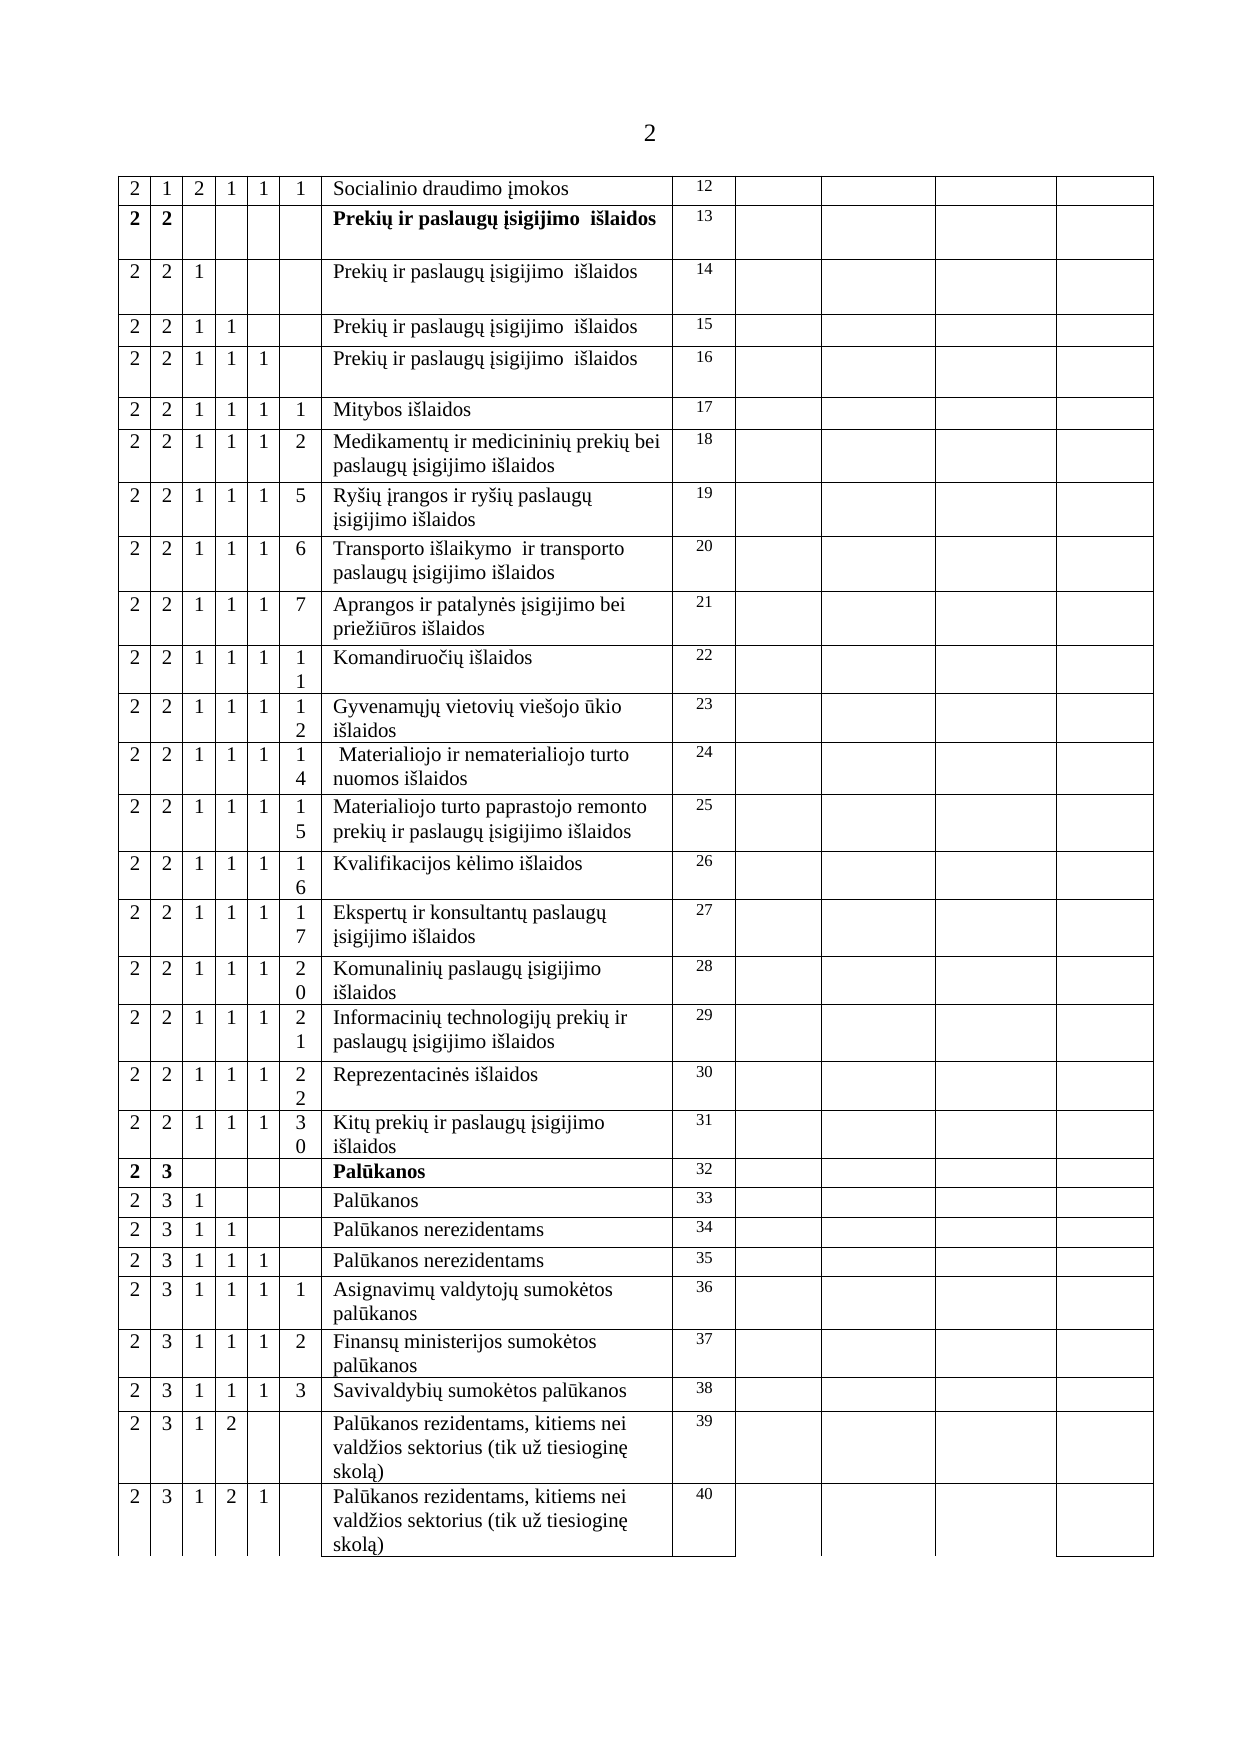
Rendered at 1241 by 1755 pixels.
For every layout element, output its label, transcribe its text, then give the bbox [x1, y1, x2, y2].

table_cell [1057, 347, 1153, 396]
table_cell [1154, 693, 1181, 742]
table_cell [936, 315, 1056, 346]
table_cell 1 [216, 1005, 247, 1061]
table_cell 28 [673, 957, 735, 1004]
table_cell [736, 1277, 821, 1328]
table_cell [1154, 429, 1181, 482]
table_cell [216, 206, 247, 258]
table_cell 1 [216, 743, 247, 794]
table_cell [1057, 260, 1153, 314]
table_cell 1 [183, 646, 215, 693]
table_cell [1057, 1484, 1153, 1556]
table_cell 1 [183, 1111, 215, 1158]
table_cell 30 [673, 1062, 735, 1109]
table_cell [1154, 742, 1181, 794]
table_cell [736, 852, 821, 899]
table_cell [183, 206, 215, 258]
table_cell [936, 795, 1056, 851]
table_cell 25 [673, 795, 735, 851]
table_cell 2 [151, 743, 182, 794]
table_cell [1154, 482, 1181, 536]
table_cell [1154, 176, 1181, 205]
table_cell [936, 206, 1056, 258]
table_cell 1 [216, 177, 247, 205]
table_cell 1 [216, 347, 247, 396]
table_cell Materialiojo ir nematerialiojo turto nuomos išlaidos [322, 743, 672, 794]
table_cell [183, 1159, 215, 1187]
table_cell 2 [151, 430, 182, 482]
table_cell 1 [183, 1330, 215, 1377]
table_cell 1 [216, 315, 247, 346]
table_cell Palūkanos [322, 1188, 672, 1217]
table_cell 1 [183, 1062, 215, 1109]
table_cell 2 [119, 694, 150, 742]
table_cell [736, 1111, 821, 1158]
table_cell [1057, 592, 1153, 644]
table_cell [1057, 743, 1153, 794]
table_cell 1 [248, 795, 279, 851]
table_cell 2 [151, 206, 182, 258]
table_cell 2 [151, 1111, 182, 1158]
table_cell 3 [151, 1218, 182, 1247]
table_cell 1 [248, 1062, 279, 1109]
table_cell [736, 430, 821, 482]
table_cell 2 [119, 1005, 150, 1061]
table_cell 1 [183, 592, 215, 644]
table_cell 22 [673, 646, 735, 693]
table_cell [248, 260, 279, 314]
table_cell 40 [673, 1484, 735, 1556]
table_cell [822, 1188, 935, 1217]
table_cell [1057, 483, 1153, 536]
table_cell [1154, 1329, 1181, 1377]
table_cell [216, 1188, 247, 1217]
table_cell 2 [119, 1330, 150, 1377]
table_cell [1057, 1248, 1153, 1276]
table_cell [280, 347, 321, 396]
table_cell [936, 1062, 1056, 1109]
table_cell Gyvenamųjų vietovių viešojo ūkio išlaidos [322, 694, 672, 742]
table_cell 1 [216, 1111, 247, 1158]
table_cell [822, 1248, 935, 1276]
table_cell 1 [183, 1218, 215, 1247]
table_cell [1154, 396, 1181, 429]
table_cell 2 [119, 957, 150, 1004]
table_cell 1 [248, 347, 279, 396]
table_cell Prekių ir paslaugų įsigijimo išlaidos [322, 206, 672, 258]
table_cell [280, 1412, 321, 1483]
table_cell Komunalinių paslaugų įsigijimo išlaidos [322, 957, 672, 1004]
table_cell [1057, 1062, 1153, 1109]
table_cell 2 [151, 646, 182, 693]
table_cell 2 [151, 260, 182, 314]
table_cell 20 [673, 537, 735, 591]
table_cell 34 [673, 1218, 735, 1247]
table_cell [1154, 1110, 1181, 1158]
table_cell [736, 1412, 821, 1483]
table_cell 1 [183, 537, 215, 591]
table_cell 26 [673, 852, 735, 899]
table_cell 1 [248, 1378, 279, 1411]
table_cell 1 [248, 483, 279, 536]
table_cell Savivaldybių sumokėtos palūkanos [322, 1378, 672, 1411]
table_cell 2 [119, 206, 150, 258]
table_cell [822, 592, 935, 644]
table_cell [822, 398, 935, 429]
table_cell [936, 592, 1056, 644]
table_cell Socialinio draudimo įmokos [322, 177, 672, 205]
table_cell Komandiruočių išlaidos [322, 646, 672, 693]
table_cell [1057, 957, 1153, 1004]
table_cell 1 [248, 1005, 279, 1061]
table_cell [936, 1378, 1056, 1411]
table_cell 1 [216, 398, 247, 429]
table_cell [1154, 314, 1181, 346]
table_cell 2 [151, 537, 182, 591]
table_cell Palūkanos nerezidentams [322, 1218, 672, 1247]
table_cell 11 [280, 646, 321, 693]
table_cell 1 [183, 1188, 215, 1217]
table_cell 1 [183, 260, 215, 314]
table_cell Palūkanos nerezidentams [322, 1248, 672, 1276]
table_cell [1154, 536, 1181, 591]
table_cell 1 [248, 1248, 279, 1276]
table_cell 1 [216, 1218, 247, 1247]
table_cell 2 [119, 1248, 150, 1276]
table_cell [936, 347, 1056, 396]
table_cell 2 [119, 1277, 150, 1328]
table_cell Finansų ministerijos sumokėtos palūkanos [322, 1330, 672, 1377]
table_cell [936, 646, 1056, 693]
table_cell [936, 694, 1056, 742]
table_cell 1 [216, 900, 247, 956]
table_cell 2 [119, 315, 150, 346]
table_cell 2 [280, 430, 321, 482]
table_cell [736, 592, 821, 644]
table_cell 16 [673, 347, 735, 396]
table_cell 30 [280, 1111, 321, 1158]
table_cell [248, 1218, 279, 1247]
table_cell 1 [248, 646, 279, 693]
table_cell 2 [151, 483, 182, 536]
table_cell [736, 398, 821, 429]
table_cell [1154, 899, 1181, 956]
table_cell [1057, 1159, 1153, 1187]
table_cell [216, 260, 247, 314]
table_cell 2 [151, 1062, 182, 1109]
table_cell 1 [216, 795, 247, 851]
table_cell [822, 1218, 935, 1247]
table_cell 3 [151, 1378, 182, 1411]
table_cell 1 [183, 743, 215, 794]
table_cell Mitybos išlaidos [322, 398, 672, 429]
table_cell [1154, 591, 1181, 644]
table_cell [1154, 1004, 1181, 1061]
table_cell [1154, 1411, 1181, 1483]
table_cell 1 [216, 537, 247, 591]
table_cell [936, 1218, 1056, 1247]
table_cell [1154, 1483, 1181, 1556]
table_cell 2 [119, 347, 150, 396]
table_cell 1 [216, 1330, 247, 1377]
table_cell 31 [673, 1111, 735, 1158]
table_cell 1 [183, 430, 215, 482]
table_cell [936, 957, 1056, 1004]
table_cell 1 [151, 177, 182, 205]
table_cell [822, 743, 935, 794]
table_cell 3 [151, 1412, 182, 1483]
table_cell 1 [248, 177, 279, 205]
table_cell 2 [119, 1218, 150, 1247]
table_cell [248, 1188, 279, 1217]
table_cell [936, 537, 1056, 591]
table_cell [936, 430, 1056, 482]
table_cell 17 [280, 900, 321, 956]
table_cell 32 [673, 1159, 735, 1187]
table_cell 2 [151, 315, 182, 346]
table_cell 2 [151, 398, 182, 429]
table_cell [822, 957, 935, 1004]
table_cell 1 [183, 347, 215, 396]
table_cell [936, 483, 1056, 536]
table_cell Palūkanos rezidentams, kitiems nei valdžios sektorius (tik už tiesioginę skolą) [322, 1484, 672, 1556]
table_cell Ryšių įrangos ir ryšių paslaugų įsigijimo išlaidos [322, 483, 672, 536]
table_cell [936, 900, 1056, 956]
table_cell [736, 743, 821, 794]
table_cell [936, 1188, 1056, 1217]
table_cell [1057, 795, 1153, 851]
table_cell [1154, 794, 1181, 851]
table_cell 38 [673, 1378, 735, 1411]
table_cell 16 [280, 852, 321, 899]
table_cell [1154, 346, 1181, 396]
table_cell [1154, 1158, 1181, 1187]
table_cell 37 [673, 1330, 735, 1377]
table_cell 12 [673, 177, 735, 205]
table_cell 3 [151, 1248, 182, 1276]
table_cell [1154, 645, 1181, 693]
table_cell [736, 1330, 821, 1377]
table_cell [280, 1159, 321, 1187]
table_cell Materialiojo turto paprastojo remonto prekių ir paslaugų įsigijimo išlaidos [322, 795, 672, 851]
table_cell 1 [248, 957, 279, 1004]
table_cell [936, 1159, 1056, 1187]
table_cell [1057, 1111, 1153, 1158]
table_cell 3 [151, 1159, 182, 1187]
table_cell [1057, 206, 1153, 258]
table_cell [736, 483, 821, 536]
table_cell 2 [151, 1005, 182, 1061]
table_cell 1 [248, 537, 279, 591]
table_cell 2 [151, 347, 182, 396]
table_cell [822, 177, 935, 205]
table_cell [822, 694, 935, 742]
table_cell 14 [280, 743, 321, 794]
table_cell [1057, 694, 1153, 742]
table_cell 2 [151, 592, 182, 644]
table_cell 1 [248, 1277, 279, 1328]
table_cell 1 [216, 1378, 247, 1411]
table_cell 2 [119, 743, 150, 794]
table_cell Asignavimų valdytojų sumokėtos palūkanos [322, 1277, 672, 1328]
table_cell Transporto išlaikymo ir transporto paslaugų įsigijimo išlaidos [322, 537, 672, 591]
table_cell [936, 852, 1056, 899]
table_cell [736, 1005, 821, 1061]
table_cell [822, 347, 935, 396]
table_cell 1 [183, 694, 215, 742]
table_cell 23 [673, 694, 735, 742]
table_cell [1057, 852, 1153, 899]
table_cell 2 [119, 398, 150, 429]
table_cell 2 [151, 694, 182, 742]
table_cell 22 [280, 1062, 321, 1109]
table_cell 2 [119, 795, 150, 851]
table_cell 3 [151, 1484, 182, 1556]
table_cell [936, 743, 1056, 794]
table_cell 2 [119, 1188, 150, 1217]
table_cell 2 [119, 592, 150, 644]
table_cell [736, 177, 821, 205]
table_cell 20 [280, 957, 321, 1004]
table_cell Aprangos ir patalynės įsigijimo bei priežiūros išlaidos [322, 592, 672, 644]
table_cell [736, 1248, 821, 1276]
table_cell [736, 1484, 821, 1556]
table_cell 1 [183, 900, 215, 956]
table_cell 1 [216, 694, 247, 742]
table_cell 1 [248, 1484, 279, 1556]
table_cell 24 [673, 743, 735, 794]
table_cell [822, 795, 935, 851]
table_cell [822, 646, 935, 693]
table_cell [736, 1188, 821, 1217]
table_cell 35 [673, 1248, 735, 1276]
table_cell Prekių ir paslaugų įsigijimo išlaidos [322, 347, 672, 396]
table_cell [1057, 1188, 1153, 1217]
table_cell 15 [280, 795, 321, 851]
table_cell [822, 852, 935, 899]
table_cell Kvalifikacijos kėlimo išlaidos [322, 852, 672, 899]
table_cell [822, 900, 935, 956]
table_cell 1 [183, 398, 215, 429]
table_cell [936, 1111, 1056, 1158]
table_cell 21 [280, 1005, 321, 1061]
table_cell [248, 315, 279, 346]
table_cell 1 [183, 1005, 215, 1061]
table_cell 27 [673, 900, 735, 956]
table_cell 2 [119, 1484, 150, 1556]
table_cell [736, 900, 821, 956]
table_cell [936, 177, 1056, 205]
table_cell 1 [248, 743, 279, 794]
table_cell [736, 537, 821, 591]
table_cell [822, 1330, 935, 1377]
table_cell 12 [280, 694, 321, 742]
table_cell [1154, 851, 1181, 899]
table_cell 33 [673, 1188, 735, 1217]
table_cell 1 [280, 398, 321, 429]
table_cell [936, 1484, 1056, 1556]
table_cell [822, 1159, 935, 1187]
table_cell [822, 1484, 935, 1556]
table_cell [822, 1062, 935, 1109]
table_cell Medikamentų ir medicininių prekių bei paslaugų įsigijimo išlaidos [322, 430, 672, 482]
table_cell 1 [216, 646, 247, 693]
table_cell [936, 1277, 1056, 1328]
table_cell 2 [216, 1412, 247, 1483]
table_cell 19 [673, 483, 735, 536]
table_cell 1 [216, 430, 247, 482]
table_cell 1 [183, 1412, 215, 1483]
table_cell 3 [151, 1188, 182, 1217]
table_cell 1 [183, 852, 215, 899]
table_cell [248, 206, 279, 258]
table_cell [1154, 1377, 1181, 1411]
table_cell 2 [119, 1378, 150, 1411]
table_cell 1 [183, 1248, 215, 1276]
table_cell [1057, 1005, 1153, 1061]
table_cell [736, 347, 821, 396]
table_cell [822, 1412, 935, 1483]
table_cell 1 [216, 852, 247, 899]
table_cell 1 [280, 1277, 321, 1328]
table_cell [936, 260, 1056, 314]
table_cell 2 [119, 852, 150, 899]
table_cell [1057, 315, 1153, 346]
table_cell 2 [151, 852, 182, 899]
table_cell [1154, 1217, 1181, 1247]
table_cell [280, 206, 321, 258]
table_cell 2 [119, 1159, 150, 1187]
table_cell 2 [119, 537, 150, 591]
table_cell [1154, 1061, 1181, 1109]
table_cell 2 [216, 1484, 247, 1556]
table_cell 17 [673, 398, 735, 429]
table_cell [822, 1378, 935, 1411]
table_cell Reprezentacinės išlaidos [322, 1062, 672, 1109]
table_cell Informacinių technologijų prekių ir paslaugų įsigijimo išlaidos [322, 1005, 672, 1061]
table_cell 1 [183, 1484, 215, 1556]
table_cell 1 [183, 957, 215, 1004]
table_cell 1 [216, 1248, 247, 1276]
table_cell [1057, 646, 1153, 693]
table_cell [736, 957, 821, 1004]
table_cell [936, 1412, 1056, 1483]
table_cell 1 [183, 483, 215, 536]
table_cell Palūkanos [322, 1159, 672, 1187]
table_cell 1 [183, 1378, 215, 1411]
table_cell [1154, 1247, 1181, 1276]
table_cell [736, 1062, 821, 1109]
table_cell 1 [280, 177, 321, 205]
table_cell [822, 430, 935, 482]
table_cell 2 [151, 957, 182, 1004]
table_cell [822, 537, 935, 591]
table_cell 14 [673, 260, 735, 314]
table_cell [216, 1159, 247, 1187]
table_cell [248, 1412, 279, 1483]
table_cell 7 [280, 592, 321, 644]
table_cell [1057, 1378, 1153, 1411]
table_cell 1 [183, 1277, 215, 1328]
table_cell 2 [151, 795, 182, 851]
table_cell [1057, 900, 1153, 956]
table_cell [280, 260, 321, 314]
table_cell 1 [248, 1111, 279, 1158]
table_cell 1 [216, 483, 247, 536]
table_cell 2 [151, 900, 182, 956]
table_cell [1154, 259, 1181, 314]
table_cell 36 [673, 1277, 735, 1328]
table_cell 21 [673, 592, 735, 644]
table_cell [1057, 1277, 1153, 1328]
table_cell 2 [119, 1111, 150, 1158]
table_cell [822, 206, 935, 258]
table_cell 1 [248, 900, 279, 956]
table_cell 18 [673, 430, 735, 482]
table_cell [1057, 1412, 1153, 1483]
table_cell 2 [119, 430, 150, 482]
table_cell Prekių ir paslaugų įsigijimo išlaidos [322, 315, 672, 346]
table_cell 2 [119, 260, 150, 314]
table_cell [1154, 1187, 1181, 1217]
table_cell 2 [119, 1062, 150, 1109]
table_cell [822, 1277, 935, 1328]
table_cell Kitų prekių ir paslaugų įsigijimo išlaidos [322, 1111, 672, 1158]
table_cell 2 [183, 177, 215, 205]
table_cell 29 [673, 1005, 735, 1061]
table_cell [736, 260, 821, 314]
table_cell 2 [119, 177, 150, 205]
table_cell 1 [216, 1277, 247, 1328]
table_cell [280, 315, 321, 346]
table_cell [280, 1188, 321, 1217]
table_cell 13 [673, 206, 735, 258]
table_cell 2 [119, 646, 150, 693]
table_cell [822, 1111, 935, 1158]
table_cell [822, 260, 935, 314]
table_cell [736, 1378, 821, 1411]
table_cell 1 [248, 592, 279, 644]
table_cell [1057, 398, 1153, 429]
table_cell [936, 1005, 1056, 1061]
table_cell 2 [119, 1412, 150, 1483]
table_cell [822, 483, 935, 536]
table_cell 39 [673, 1412, 735, 1483]
table_cell [822, 315, 935, 346]
table_cell 3 [151, 1330, 182, 1377]
table_cell [1154, 205, 1181, 258]
table_cell [822, 1005, 935, 1061]
table_cell 1 [183, 795, 215, 851]
table_cell 5 [280, 483, 321, 536]
table_cell 2 [280, 1330, 321, 1377]
table_cell 1 [248, 398, 279, 429]
table_cell 1 [216, 957, 247, 1004]
table_cell [736, 795, 821, 851]
table_cell [280, 1484, 321, 1556]
table_cell 2 [119, 483, 150, 536]
table_cell 15 [673, 315, 735, 346]
table_cell 3 [151, 1277, 182, 1328]
table_cell 3 [280, 1378, 321, 1411]
table_cell 1 [248, 430, 279, 482]
table_cell [1057, 177, 1153, 205]
table_cell 1 [248, 1330, 279, 1377]
table_cell [1057, 1330, 1153, 1377]
table_cell [736, 315, 821, 346]
table_cell [936, 1248, 1056, 1276]
table_cell 1 [216, 1062, 247, 1109]
table_cell [1154, 956, 1181, 1004]
table_cell 1 [248, 694, 279, 742]
table_cell [736, 694, 821, 742]
table_cell 6 [280, 537, 321, 591]
table_cell [1057, 430, 1153, 482]
table_cell Prekių ir paslaugų įsigijimo išlaidos [322, 260, 672, 314]
table_cell [280, 1248, 321, 1276]
table_cell Palūkanos rezidentams, kitiems nei valdžios sektorius (tik už tiesioginę skolą) [322, 1412, 672, 1483]
table_cell 1 [248, 852, 279, 899]
table_cell [280, 1218, 321, 1247]
table_cell 2 [119, 900, 150, 956]
table_cell 1 [216, 592, 247, 644]
table_cell [1057, 537, 1153, 591]
table_cell [936, 398, 1056, 429]
table_cell [936, 1330, 1056, 1377]
table_cell Ekspertų ir konsultantų paslaugų įsigijimo išlaidos [322, 900, 672, 956]
table_cell [736, 206, 821, 258]
table_cell [1057, 1218, 1153, 1247]
table_cell [736, 1218, 821, 1247]
table_cell [736, 1159, 821, 1187]
table_cell [248, 1159, 279, 1187]
table_cell [1154, 1276, 1181, 1328]
table_cell 1 [183, 315, 215, 346]
table_cell [736, 646, 821, 693]
